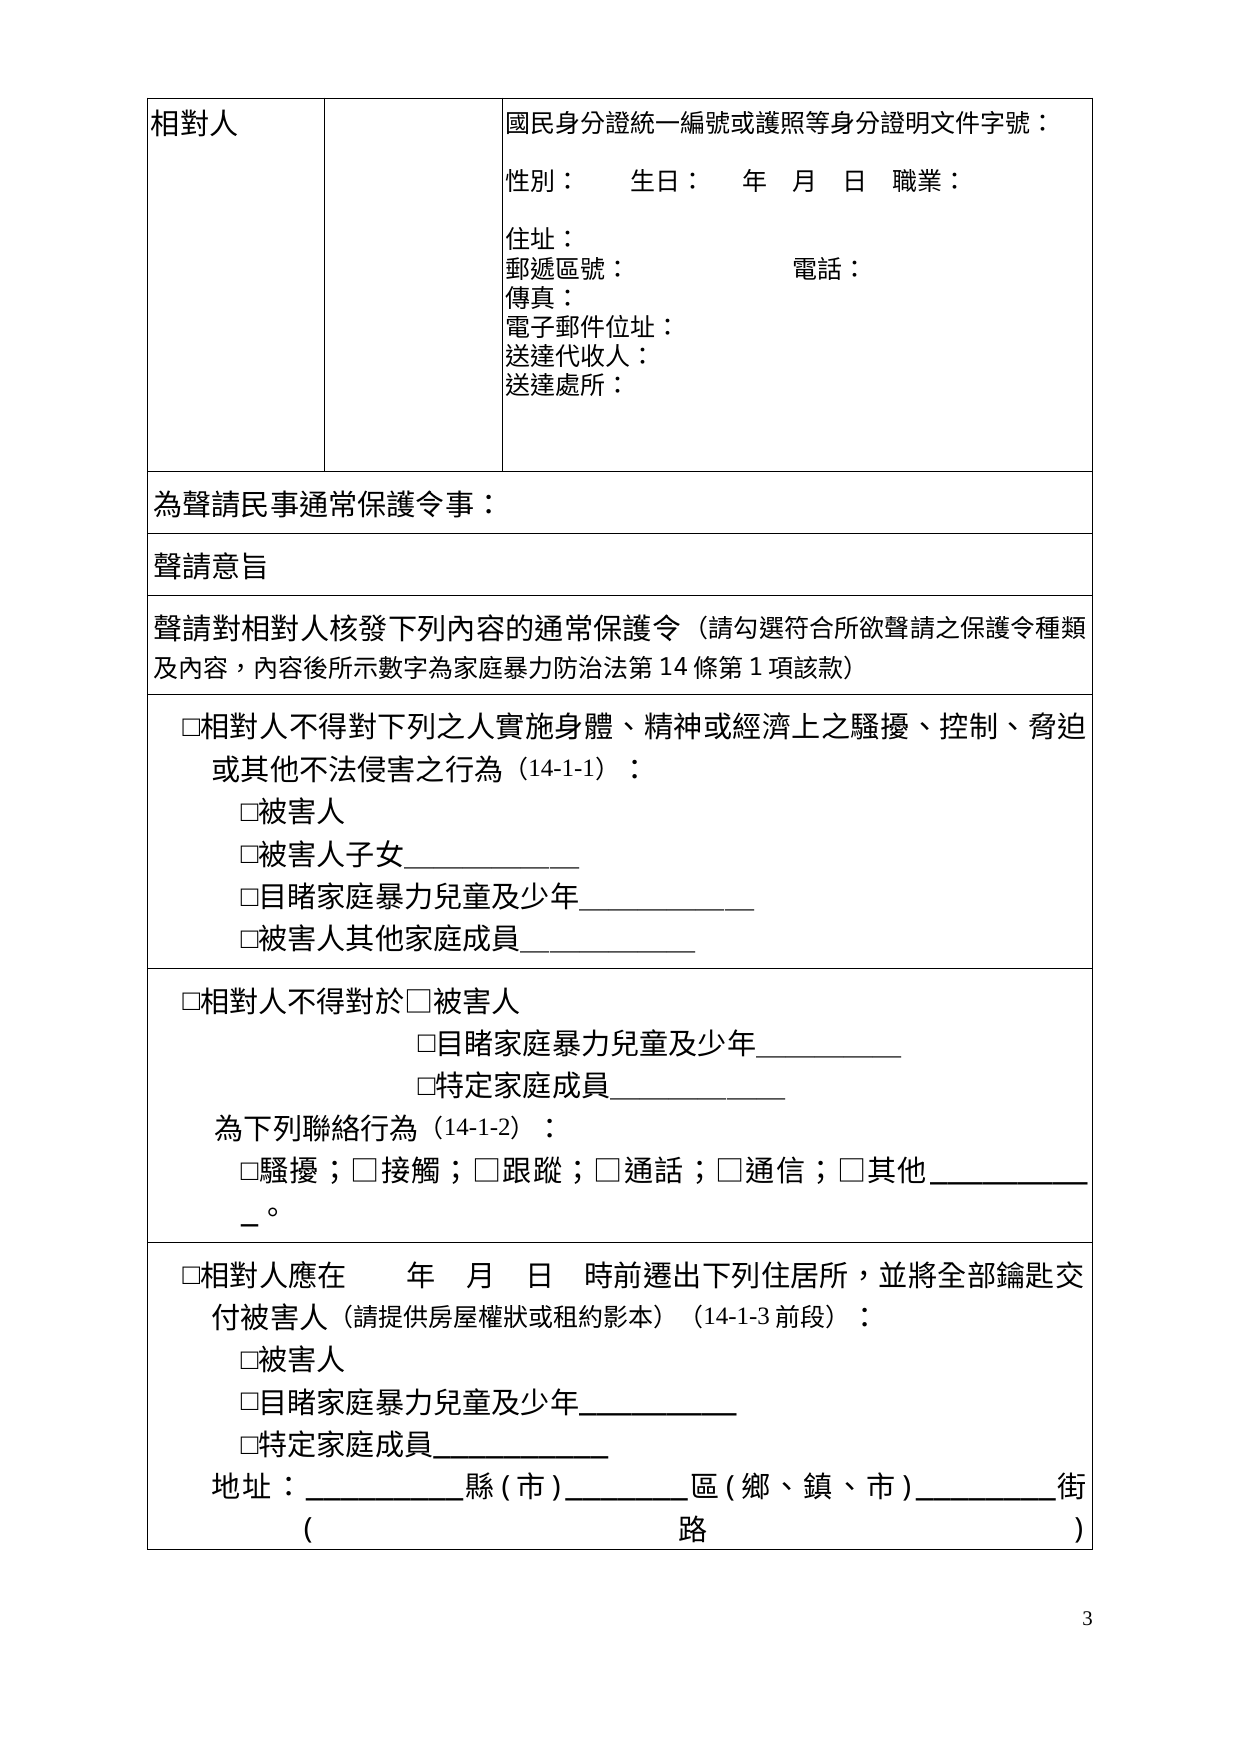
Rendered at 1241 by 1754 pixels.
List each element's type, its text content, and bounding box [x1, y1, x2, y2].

table_cell 相對人 [148, 99, 324, 471]
table_cell 聲請意旨 [148, 534, 1092, 595]
table_cell 聲請對相對人核發下列內容的通常保護令（請勾選符合所欲聲請之保護令種類及內容，內容後所示數字為家庭暴力防治法第14條第1項該款） [148, 596, 1092, 694]
table_cell □相對人不得對於□被害人 □目睹家庭暴力兒童及少年＿＿＿＿＿ □特定家庭成員＿＿＿＿＿＿ 為下列聯絡行為（14-1-2）： □騷擾；□接觸；□跟蹤；□通話；□通信；□其他__________。 [148, 969, 1092, 1242]
table_cell □相對人不得對下列之人實施身體、精神或經濟上之騷擾、控制、脅迫或其他不法侵害之行為（14-1-1）： □被害人 □被害人子女＿＿＿＿＿＿ □目睹家庭暴力兒童及少年＿＿＿＿＿＿ □被害人其他家庭成員＿＿＿＿＿＿ [148, 695, 1092, 968]
table_cell 國民身分證統一編號或護照等身分證明文件字號： 性別： 生日： 年 月 日 職業： 住址： 郵遞區號： 電話： 傳真： 電子郵件位址： 送達代收人： 送達處所： [503, 99, 1092, 471]
table_cell 為聲請民事通常保護令事： [148, 472, 1092, 533]
table_cell □相對人應在 年 月 日 時前遷出下列住居所，並將全部鑰匙交付被害人（請提供房屋權狀或租約影本）（14-1-3前段）： □被害人 □目睹家庭暴力兒童及少年_________ □特定家庭成員__________ 地址：_________縣(市)_______區(鄉、鎮、市)________街(路) [148, 1243, 1092, 1549]
table_cell [325, 99, 502, 471]
